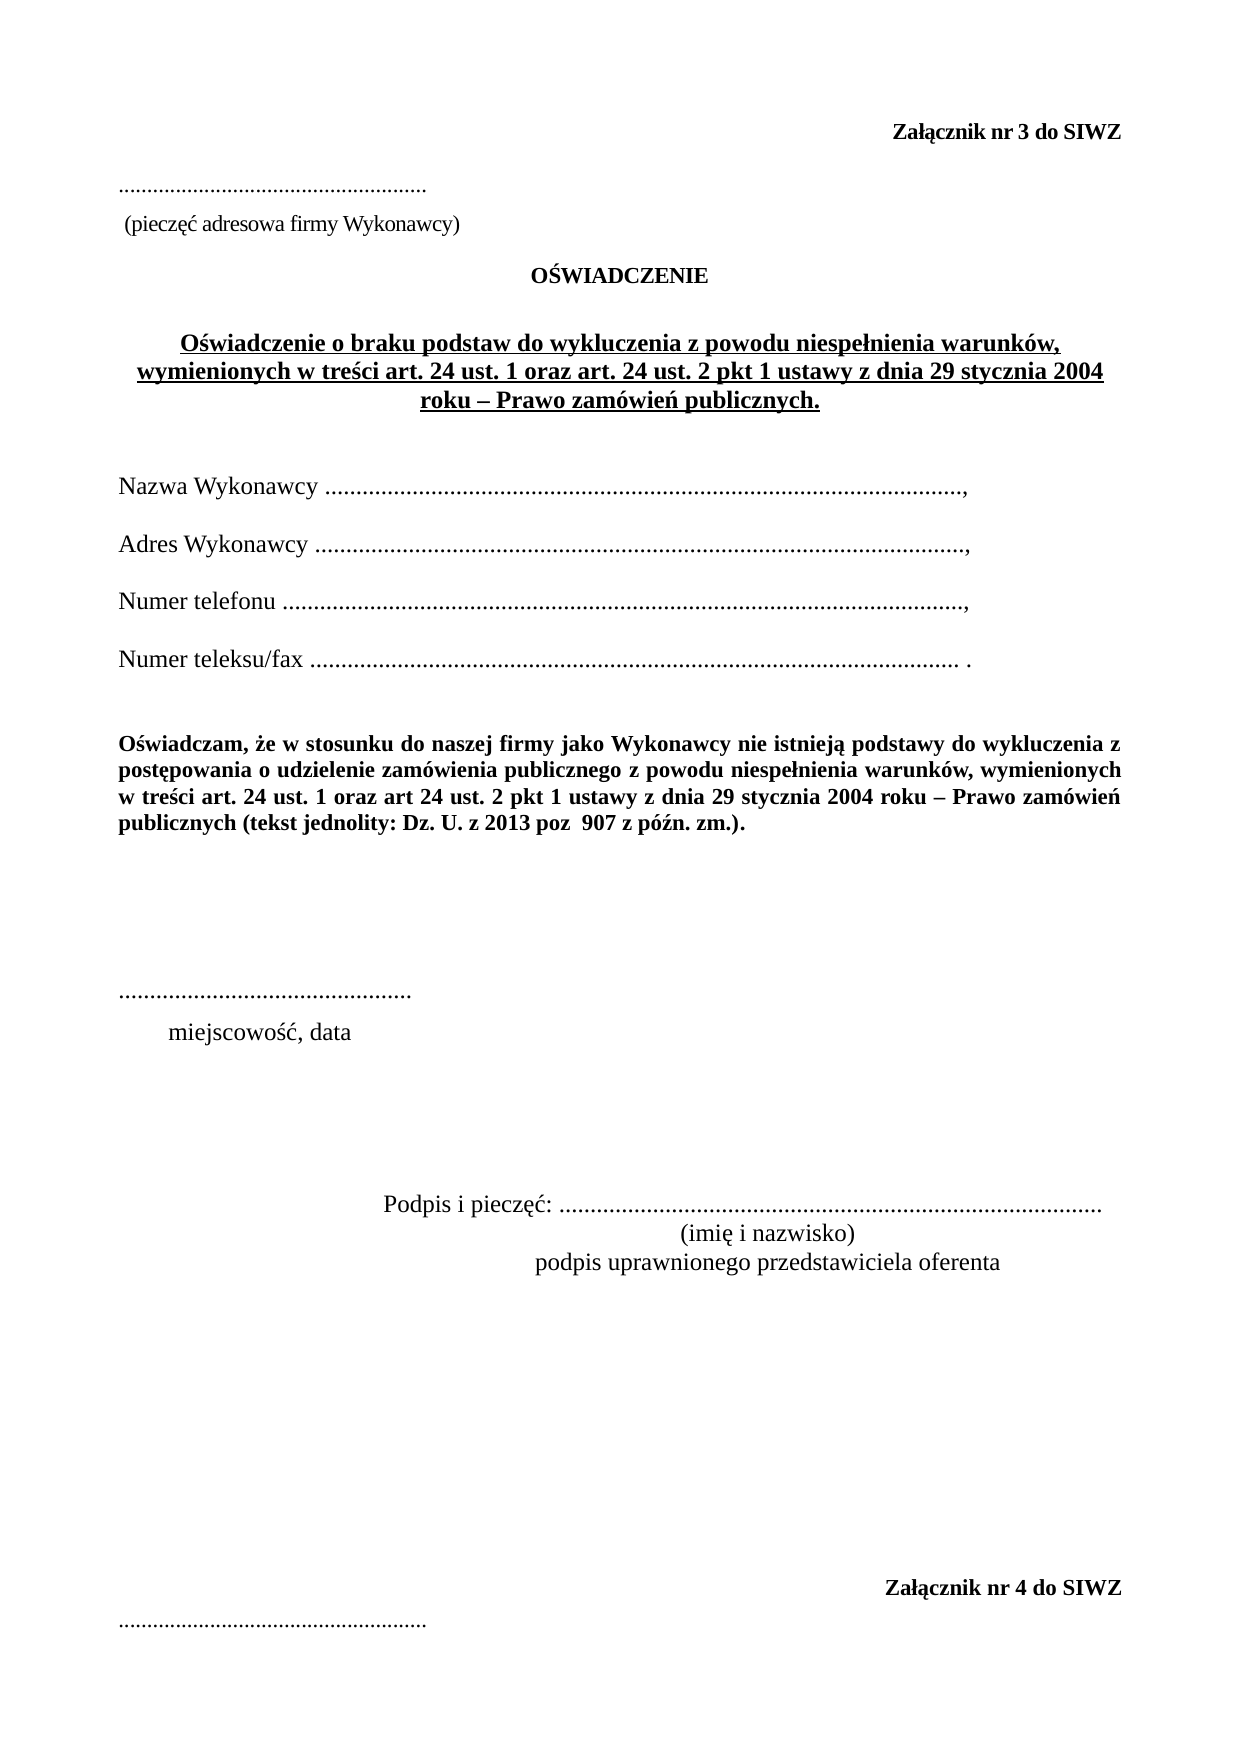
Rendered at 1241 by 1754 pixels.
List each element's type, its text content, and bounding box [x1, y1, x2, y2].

text (pieczęć adresowa firmy Wykonawcy) [124, 210, 1122, 236]
text Podpis i pieczęć: ....................................................................................... [339, 1189, 1122, 1218]
text Załącznik nr 3 do SIWZ [118, 118, 1122, 144]
text Nazwa Wykonawcy ......................................................................................................, [118, 471, 1122, 500]
text (imię i nazwisko) [339, 1218, 1122, 1247]
text Oświadczenie o braku podstaw do wykluczenia z powodu niespełnienia warunków, wymienionych w treści art. 24 ust. 1 oraz art. 24 ust. 2 pkt 1 ustawy z dnia 29 stycznia 2004 roku – Prawo zamówień publicznych. [118, 328, 1122, 414]
text Numer teleksu/fax ........................................................................................................ . [118, 644, 1122, 673]
text Numer telefonu ............................................................................................................., [118, 586, 1122, 615]
text miejscowość, data [118, 1017, 1093, 1046]
text ...................................................... [118, 171, 1122, 197]
text OŚWIADCZENIE [123, 262, 1122, 289]
text Oświadczam, że w stosunku do naszej firmy jako Wykonawcy nie istnieją podstawy do wykluczenia z postępowania o udzielenie zamówienia publicznego z powodu niespełnienia warunków, wymienionych w treści art. 24 ust. 1 oraz art 24 ust. 2 pkt 1 ustawy z dnia 29 stycznia 2004 roku – Prawo zamówień publicznych (tekst jednolity: Dz. U. z 2013 poz 907 z późn. zm.). [118, 730, 1122, 836]
text podpis uprawnionego przedstawiciela oferenta [339, 1247, 1122, 1276]
text Adres Wykonawcy ........................................................................................................, [118, 529, 1122, 558]
text ...................................................... [118, 1607, 1122, 1633]
text Załącznik nr 4 do SIWZ [118, 1574, 1122, 1600]
text ............................................... [118, 976, 1122, 1004]
